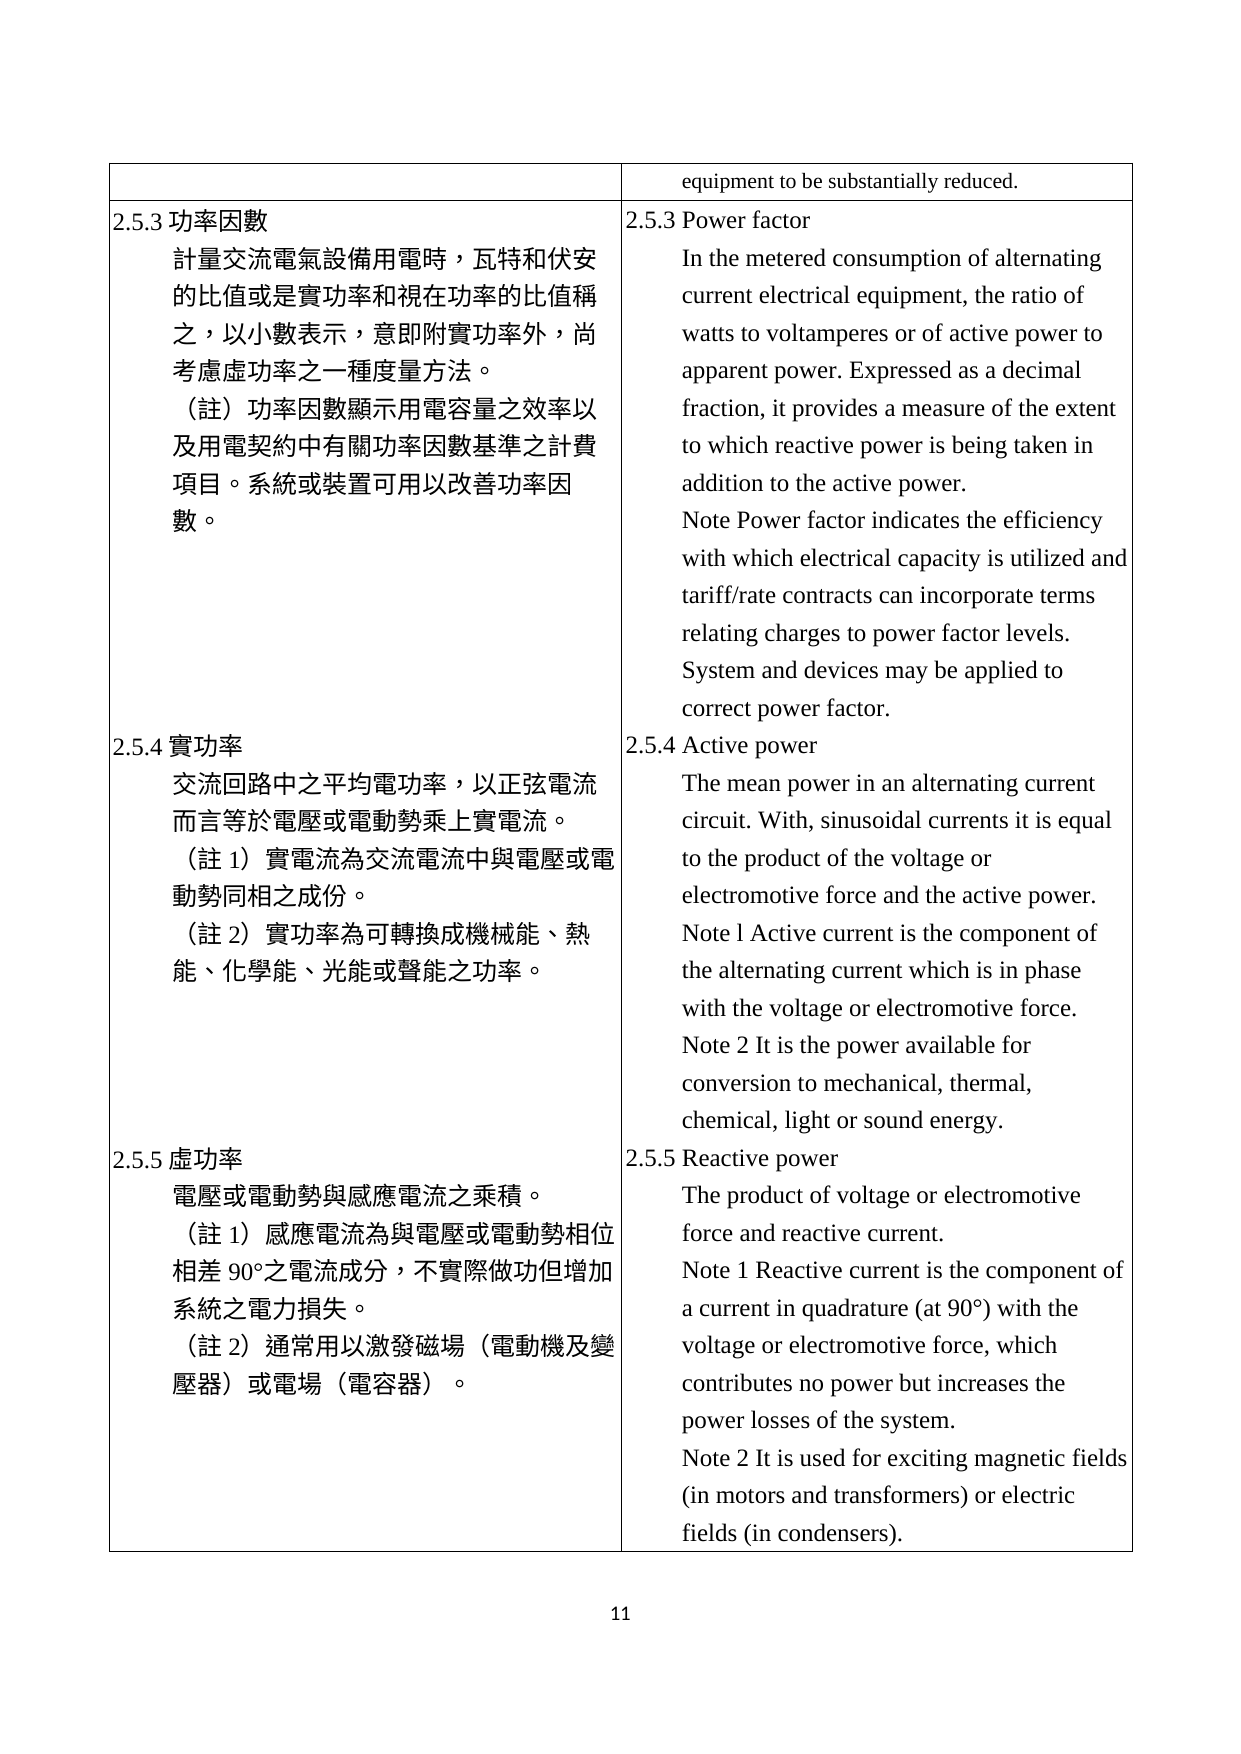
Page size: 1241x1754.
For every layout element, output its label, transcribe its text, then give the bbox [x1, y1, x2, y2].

table_cell [110, 164, 621, 200]
table_cell 2.5.3 Power factor In the metered consumption of alternating current electrical equipment, the ratio of watts to voltamperes or of active power to apparent power. Expressed as a decimal fraction, it provides a measure of the extent to which reactive power is being taken in addition to the active power. Note Power factor indicates the efficiency with which electrical capacity is utilized and tariff/rate contracts can incorporate terms relating charges to power factor levels. System and devices may be applied to correct power factor. [622, 201, 1132, 726]
table_cell 2.5.5 虛功率 電壓或電動勢與感應電流之乘積。 （註 1）感應電流為與電壓或電動勢相位相差 90°之電流成分，不實際做功但增加系統之電力損失。 （註 2）通常用以激發磁場（電動機及變壓器）或電場（電容器）。 [110, 1139, 621, 1551]
table_cell equipment to be substantially reduced. [622, 164, 1132, 200]
table_cell 2.5.4 實功率 交流回路中之平均電功率，以正弦電流而言等於電壓或電動勢乘上實電流。 （註 1）實電流為交流電流中與電壓或電動勢同相之成份。 （註 2）實功率為可轉換成機械能、熱能、化學能、光能或聲能之功率。 [110, 726, 621, 1138]
table_cell 2.5.5 Reactive power The product of voltage or electromotive force and reactive current. Note 1 Reactive current is the component of a current in quadrature (at 90°) with the voltage or electromotive force, which contributes no power but increases the power losses of the system. Note 2 It is used for exciting magnetic fields (in motors and transformers) or electric fields (in condensers). [622, 1139, 1132, 1551]
table_cell 2.5.3 功率因數 計量交流電氣設備用電時，瓦特和伏安的比值或是實功率和視在功率的比值稱之，以小數表示，意即附實功率外，尚考慮虛功率之一種度量方法。 （註）功率因數顯示用電容量之效率以及用電契約中有關功率因數基準之計費項目。系統或裝置可用以改善功率因數。 [110, 201, 621, 726]
table_cell 2.5.4 Active power The mean power in an alternating current circuit. With, sinusoidal currents it is equal to the product of the voltage or electromotive force and the active power. Note l Active current is the component of the alternating current which is in phase with the voltage or electromotive force. Note 2 It is the power available for conversion to mechanical, thermal, chemical, light or sound energy. [622, 726, 1132, 1138]
